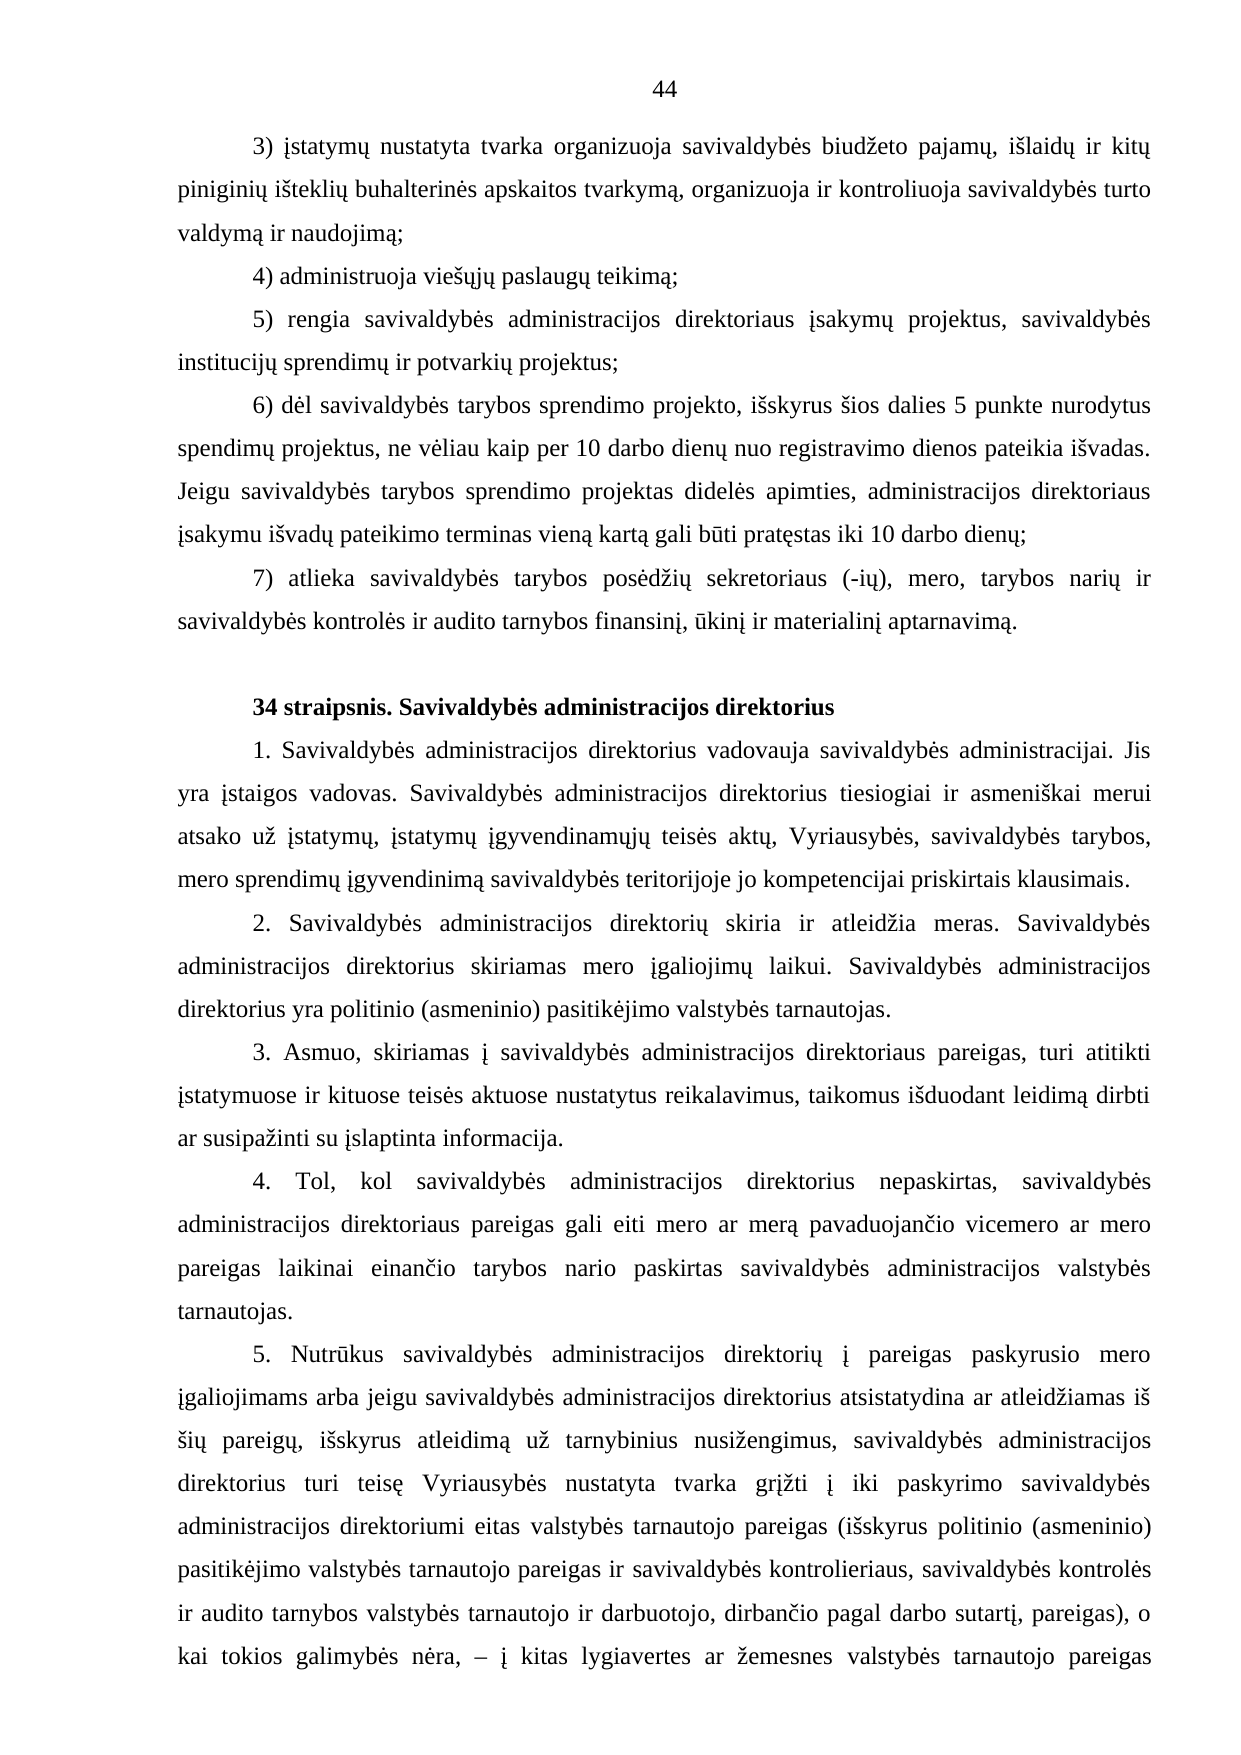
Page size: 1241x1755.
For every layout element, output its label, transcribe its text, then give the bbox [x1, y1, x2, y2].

text 3) įstatymų nustatyta tvarka organizuoja savivaldybės biudžeto pajamų, išlaidų ir kitų piniginių išteklių buhalterinės apskaitos tvarkymą, organizuoja ir kontroliuoja savivaldybės turto valdymą ir naudojimą; [177, 131, 1152, 246]
text 7) atlieka savivaldybės tarybos posėdžių sekretoriaus (-ių), mero, tarybos narių ir savivaldybės kontrolės ir audito tarnybos finansinį, ūkinį ir materialinį aptarnavimą. [177, 563, 1152, 634]
text 5) rengia savivaldybės administracijos direktoriaus įsakymų projektus, savivaldybės institucijų sprendimų ir potvarkių projektus; [177, 304, 1152, 376]
text 1. Savivaldybės administracijos direktorius vadovauja savivaldybės administracijai. Jis yra įstaigos vadovas. Savivaldybės administracijos direktorius tiesiogiai ir asmeniškai merui atsako už įstatymų, įstatymų įgyvendinamųjų teisės aktų, Vyriausybės, savivaldybės tarybos, mero sprendimų įgyvendinimą savivaldybės teritorijoje jo kompetencijai priskirtais klausimais. [177, 735, 1152, 893]
text 34 straipsnis. Savivaldybės administracijos direktorius [177, 692, 1152, 721]
text 5. Nutrūkus savivaldybės administracijos direktorių į pareigas paskyrusio mero įgaliojimams arba jeigu savivaldybės administracijos direktorius atsistatydina ar atleidžiamas iš šių pareigų, išskyrus atleidimą už tarnybinius nusižengimus, savivaldybės administracijos direktorius turi teisę Vyriausybės nustatyta tvarka grįžti į iki paskyrimo savivaldybės administracijos direktoriumi eitas valstybės tarnautojo pareigas (išskyrus politinio (asmeninio) pasitikėjimo valstybės tarnautojo pareigas ir savivaldybės kontrolieriaus, savivaldybės kontrolės ir audito tarnybos valstybės tarnautojo ir darbuotojo, dirbančio pagal darbo sutartį, pareigas), o kai tokios galimybės nėra, – į kitas lygiavertes ar žemesnes valstybės tarnautojo pareigas [177, 1339, 1152, 1669]
text 6) dėl savivaldybės tarybos sprendimo projekto, išskyrus šios dalies 5 punkte nurodytus spendimų projektus, ne vėliau kaip per 10 darbo dienų nuo registravimo dienos pateikia išvadas. Jeigu savivaldybės tarybos sprendimo projektas didelės apimties, administracijos direktoriaus įsakymu išvadų pateikimo terminas vieną kartą gali būti pratęstas iki 10 darbo dienų; [177, 390, 1152, 548]
text 4) administruoja viešųjų paslaugų teikimą; [177, 261, 1152, 289]
text 4. Tol, kol savivaldybės administracijos direktorius nepaskirtas, savivaldybės administracijos direktoriaus pareigas gali eiti mero ar merą pavaduojančio vicemero ar mero pareigas laikinai einančio tarybos nario paskirtas savivaldybės administracijos valstybės tarnautojas. [177, 1166, 1152, 1324]
text 3. Asmuo, skiriamas į savivaldybės administracijos direktoriaus pareigas, turi atitikti įstatymuose ir kituose teisės aktuose nustatytus reikalavimus, taikomus išduodant leidimą dirbti ar susipažinti su įslaptinta informacija. [177, 1037, 1152, 1152]
text 2. Savivaldybės administracijos direktorių skiria ir atleidžia meras. Savivaldybės administracijos direktorius skiriamas mero įgaliojimų laikui. Savivaldybės administracijos direktorius yra politinio (asmeninio) pasitikėjimo valstybės tarnautojas. [177, 908, 1152, 1023]
